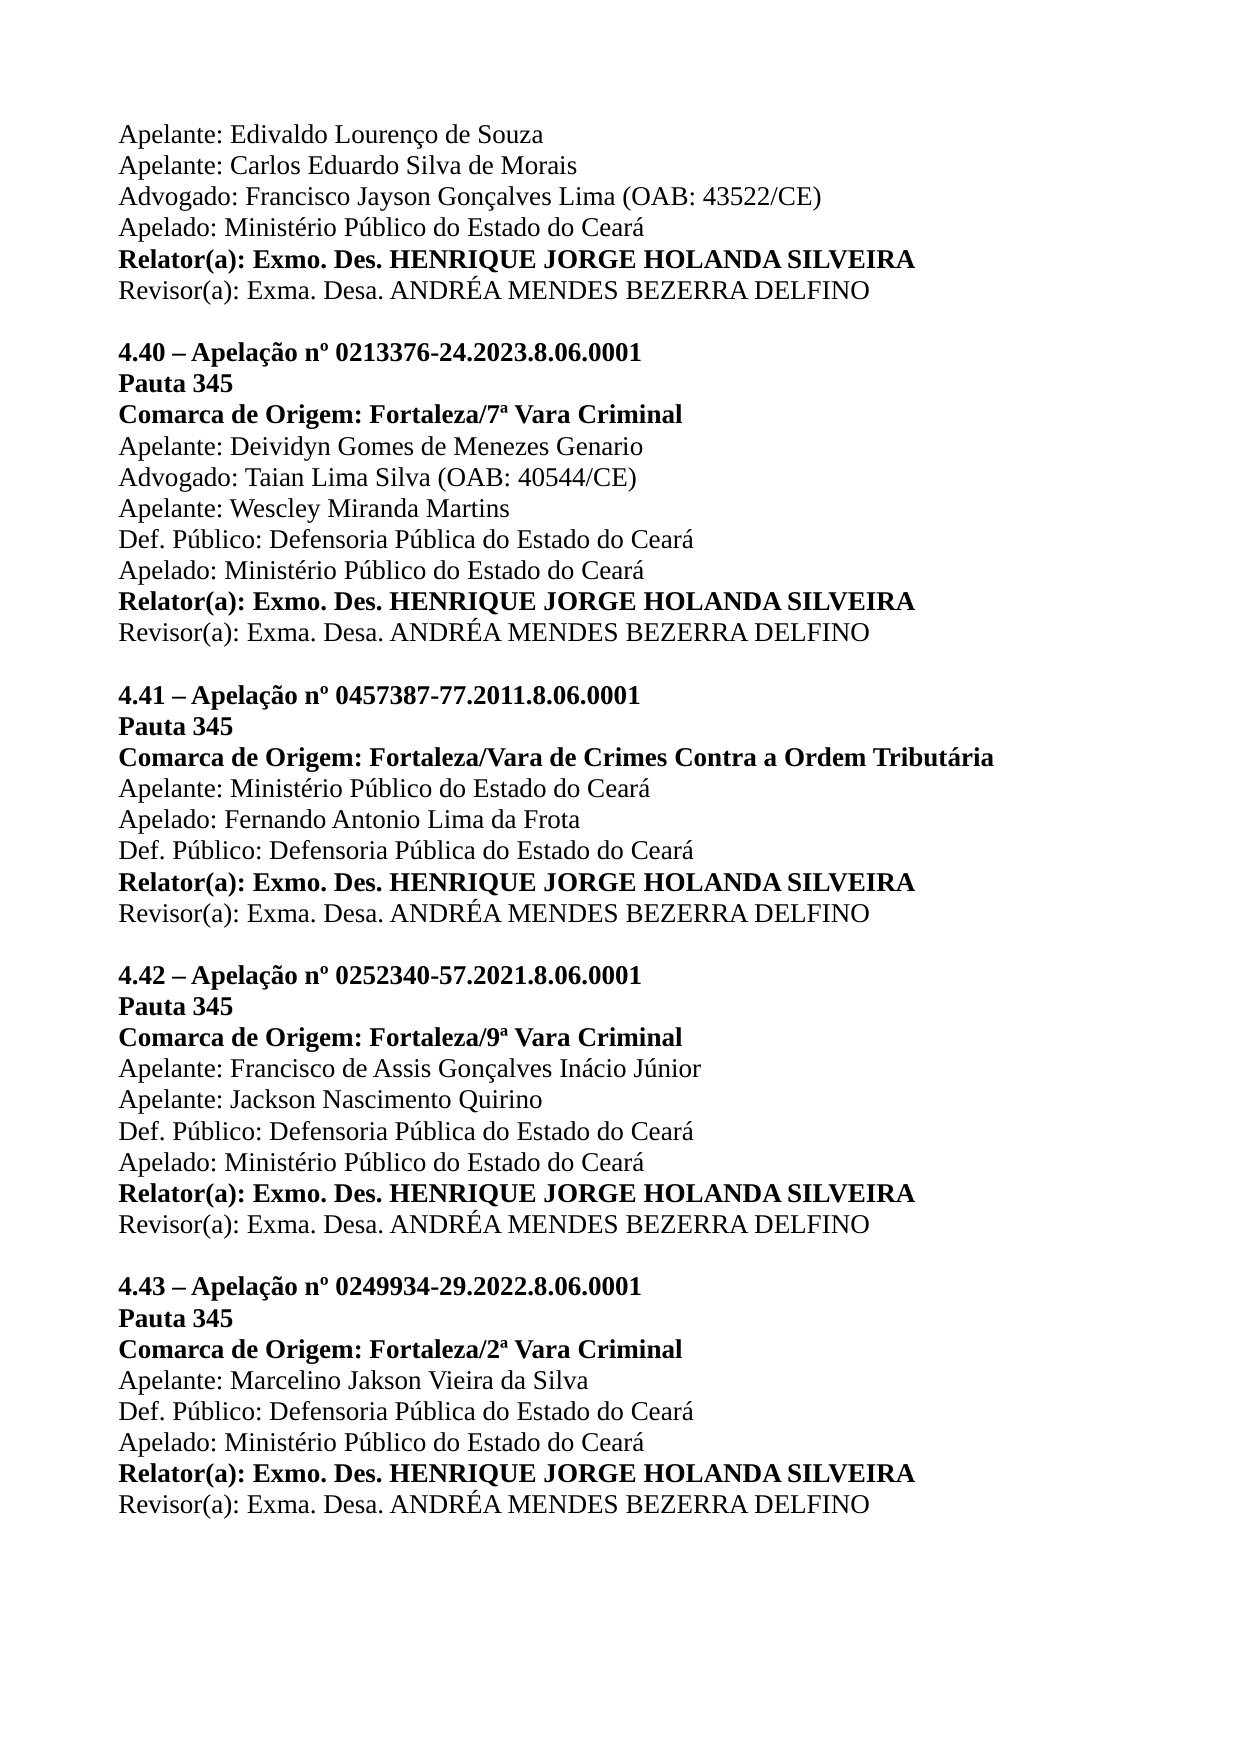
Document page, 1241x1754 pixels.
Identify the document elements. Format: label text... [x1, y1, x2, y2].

text Relator(a): Exmo. Des. HENRIQUE JORGE HOLANDA SILVEIRA [118, 243, 1122, 274]
text Relator(a): Exmo. Des. HENRIQUE JORGE HOLANDA SILVEIRA [118, 585, 1122, 616]
text Apelado: Ministério Público do Estado do Ceará [118, 1146, 1122, 1177]
text Def. Público: Defensoria Pública do Estado do Ceará [118, 834, 1122, 866]
text 4.40 – Apelação nº 0213376-24.2023.8.06.0001 [118, 336, 1122, 367]
text Revisor(a): Exma. Desa. ANDRÉA MENDES BEZERRA DELFINO [118, 897, 1122, 928]
text Apelado: Ministério Público do Estado do Ceará [118, 554, 1122, 585]
text Comarca de Origem: Fortaleza/Vara de Crimes Contra a Ordem Tributária [118, 741, 1122, 772]
text Advogado: Francisco Jayson Gonçalves Lima (OAB: 43522/CE) [118, 180, 1122, 212]
text Apelante: Ministério Público do Estado do Ceará [118, 772, 1122, 803]
text Revisor(a): Exma. Desa. ANDRÉA MENDES BEZERRA DELFINO [118, 616, 1122, 648]
text Apelante: Francisco de Assis Gonçalves Inácio Júnior [118, 1052, 1122, 1084]
text Apelado: Fernando Antonio Lima da Frota [118, 803, 1122, 834]
text Relator(a): Exmo. Des. HENRIQUE JORGE HOLANDA SILVEIRA [118, 866, 1122, 897]
text Apelante: Wescley Miranda Martins [118, 492, 1122, 523]
text Relator(a): Exmo. Des. HENRIQUE JORGE HOLANDA SILVEIRA [118, 1457, 1122, 1488]
text Def. Público: Defensoria Pública do Estado do Ceará [118, 1115, 1122, 1146]
text Pauta 345 [118, 367, 1122, 398]
text Def. Público: Defensoria Pública do Estado do Ceará [118, 523, 1122, 554]
text Advogado: Taian Lima Silva (OAB: 40544/CE) [118, 461, 1122, 492]
text Apelante: Deividyn Gomes de Menezes Genario [118, 429, 1122, 461]
text Comarca de Origem: Fortaleza/2ª Vara Criminal [118, 1333, 1122, 1364]
text Apelado: Ministério Público do Estado do Ceará [118, 212, 1122, 243]
text Revisor(a): Exma. Desa. ANDRÉA MENDES BEZERRA DELFINO [118, 274, 1122, 305]
text Revisor(a): Exma. Desa. ANDRÉA MENDES BEZERRA DELFINO [118, 1488, 1122, 1520]
text Relator(a): Exmo. Des. HENRIQUE JORGE HOLANDA SILVEIRA [118, 1177, 1122, 1208]
text Apelante: Jackson Nascimento Quirino [118, 1084, 1122, 1115]
text Apelante: Edivaldo Lourenço de Souza [118, 118, 1122, 149]
text 4.42 – Apelação nº 0252340-57.2021.8.06.0001 [118, 959, 1122, 990]
text Comarca de Origem: Fortaleza/9ª Vara Criminal [118, 1021, 1122, 1052]
text Apelado: Ministério Público do Estado do Ceará [118, 1426, 1122, 1457]
text Pauta 345 [118, 990, 1122, 1021]
text 4.43 – Apelação nº 0249934-29.2022.8.06.0001 [118, 1271, 1122, 1302]
text 4.41 – Apelação nº 0457387-77.2011.8.06.0001 [118, 679, 1122, 710]
text Apelante: Carlos Eduardo Silva de Morais [118, 149, 1122, 180]
text Revisor(a): Exma. Desa. ANDRÉA MENDES BEZERRA DELFINO [118, 1208, 1122, 1239]
text Comarca de Origem: Fortaleza/7ª Vara Criminal [118, 398, 1122, 429]
text Pauta 345 [118, 710, 1122, 741]
text Def. Público: Defensoria Pública do Estado do Ceará [118, 1395, 1122, 1426]
text Pauta 345 [118, 1302, 1122, 1333]
text Apelante: Marcelino Jakson Vieira da Silva [118, 1364, 1122, 1395]
